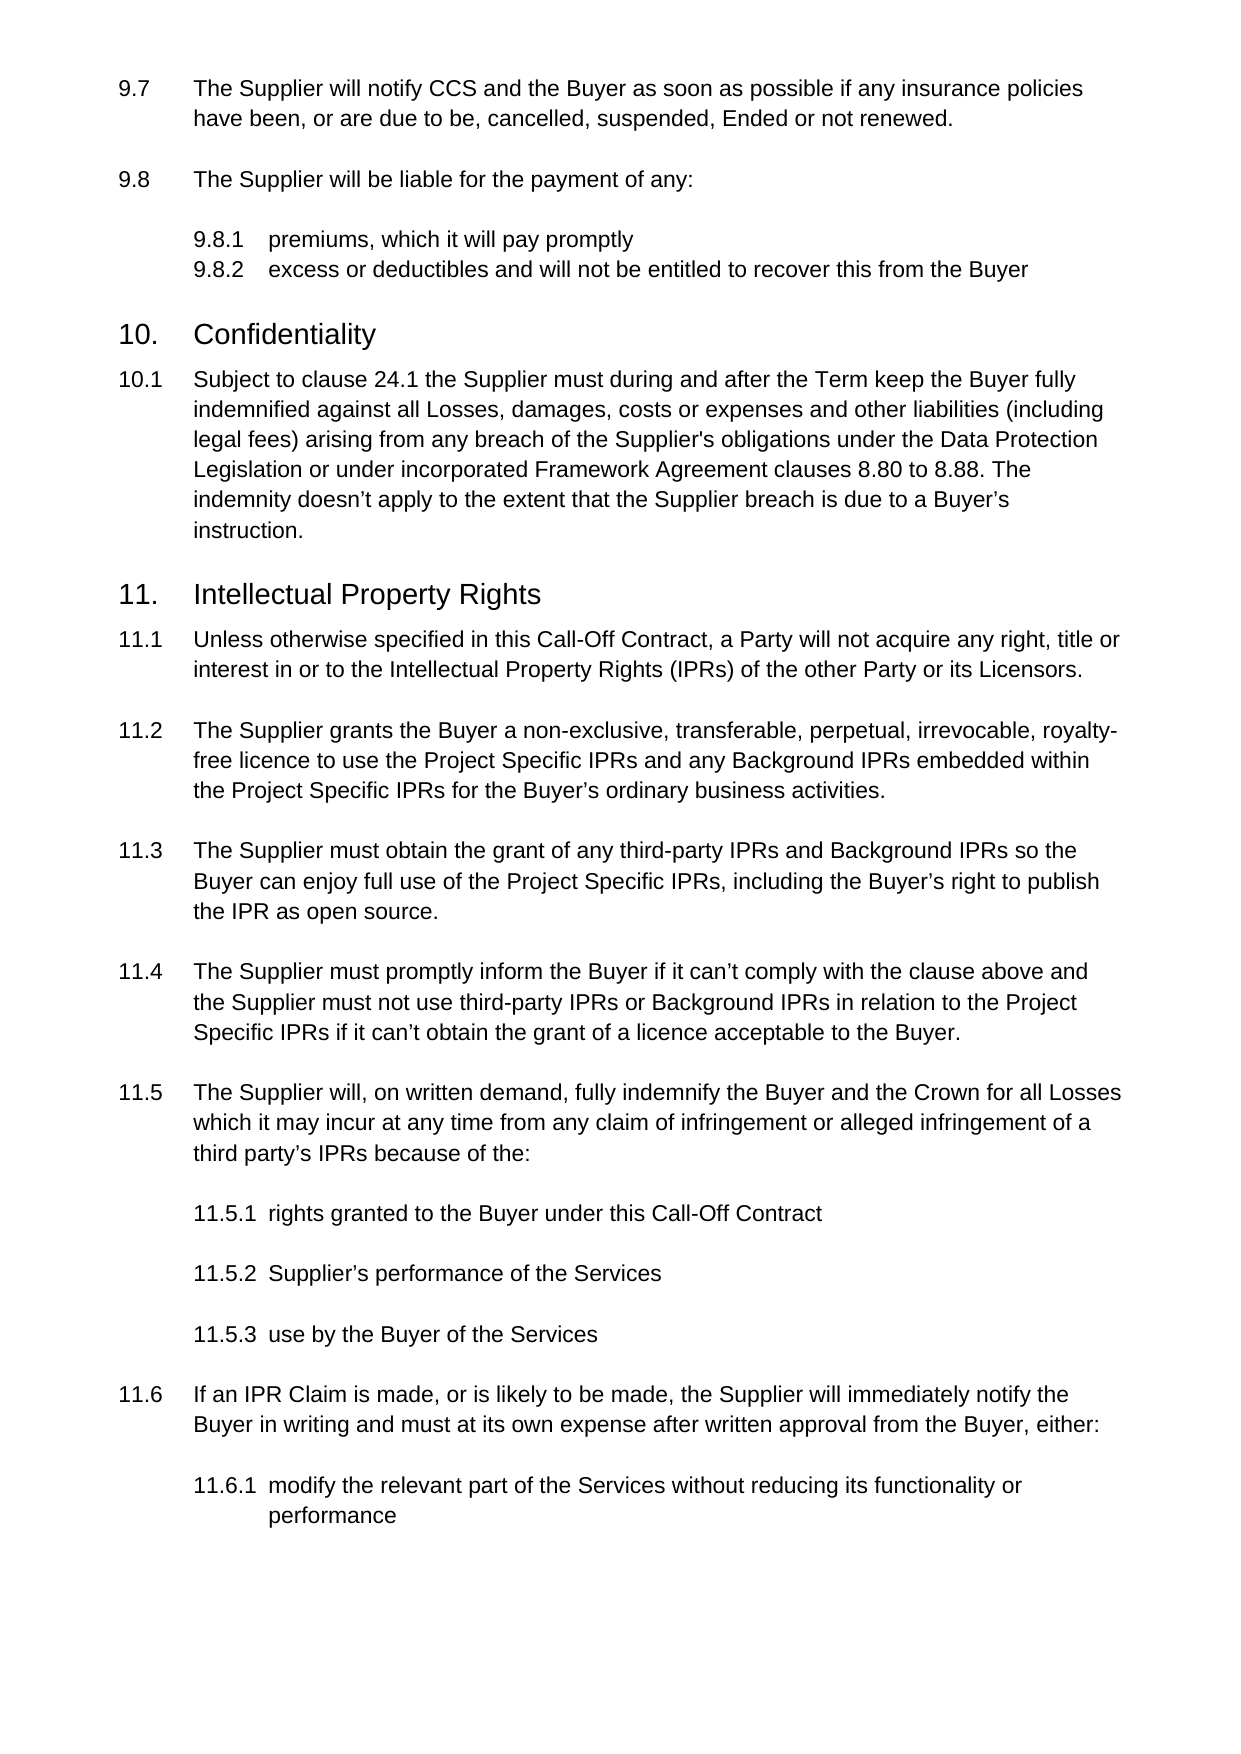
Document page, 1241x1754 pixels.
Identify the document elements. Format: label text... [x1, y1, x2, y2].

text 10.1 Subject to clause 24.1 the Supplier must during and after the Term keep the Buyer fully indemnified against all Losses, damages, costs or expenses and other liabilities (including legal fees) arising from any breach of the Supplier's obligations under the Data Protection Legislation or under incorporated Framework Agreement clauses 8.80 to 8.88. The indemnity doesn’t apply to the extent that the Supplier breach is due to a Buyer’s instruction. [118, 366, 1122, 543]
text 11.1 Unless otherwise specified in this Call-Off Contract, a Party will not acquire any right, title or interest in or to the Intellectual Property Rights (IPRs) of the other Party or its Licensors. [118, 626, 1122, 683]
subtitle 10. Confidentiality [118, 317, 1122, 350]
text 11.6 If an IPR Claim is made, or is likely to be made, the Supplier will immediately notify the Buyer in writing and must at its own expense after written approval from the Buyer, either: [118, 1381, 1122, 1438]
text 11.4 The Supplier must promptly inform the Buyer if it can’t comply with the clause above and the Supplier must not use third-party IPRs or Background IPRs in relation to the Project Specific IPRs if it can’t obtain the grant of a licence acceptable to the Buyer. [118, 958, 1122, 1045]
text 11.5.2 Supplier’s performance of the Services [118, 1260, 1122, 1287]
subtitle 11. Intellectual Property Rights [118, 577, 1122, 611]
text 11.6.1 modify the relevant part of the Services without reducing its functionality or performance [193, 1472, 1122, 1528]
text 9.8.1 premiums, which it will pay promptly [118, 226, 1122, 252]
text 11.3 The Supplier must obtain the grant of any third-party IPRs and Background IPRs so the Buyer can enjoy full use of the Project Specific IPRs, including the Buyer’s right to publish the IPR as open source. [118, 837, 1122, 924]
text 11.5.3 use by the Buyer of the Services [118, 1321, 1122, 1347]
text 11.5.1 rights granted to the Buyer under this Call-Off Contract [118, 1200, 1122, 1226]
text 11.5 The Supplier will, on written demand, fully indemnify the Buyer and the Crown for all Losses which it may incur at any time from any claim of infringement or alleged infringement of a third party’s IPRs because of the: [118, 1079, 1122, 1166]
text 9.8 The Supplier will be liable for the payment of any: [118, 166, 1122, 192]
text 9.7 The Supplier will notify CCS and the Buyer as soon as possible if any insurance policies have been, or are due to be, cancelled, suspended, Ended or not renewed. [118, 75, 1122, 132]
text 9.8.2 excess or deductibles and will not be entitled to recover this from the Buyer [118, 256, 1122, 283]
text 11.2 The Supplier grants the Buyer a non-exclusive, transferable, perpetual, irrevocable, royalty-free licence to use the Project Specific IPRs and any Background IPRs embedded within the Project Specific IPRs for the Buyer’s ordinary business activities. [118, 717, 1122, 803]
